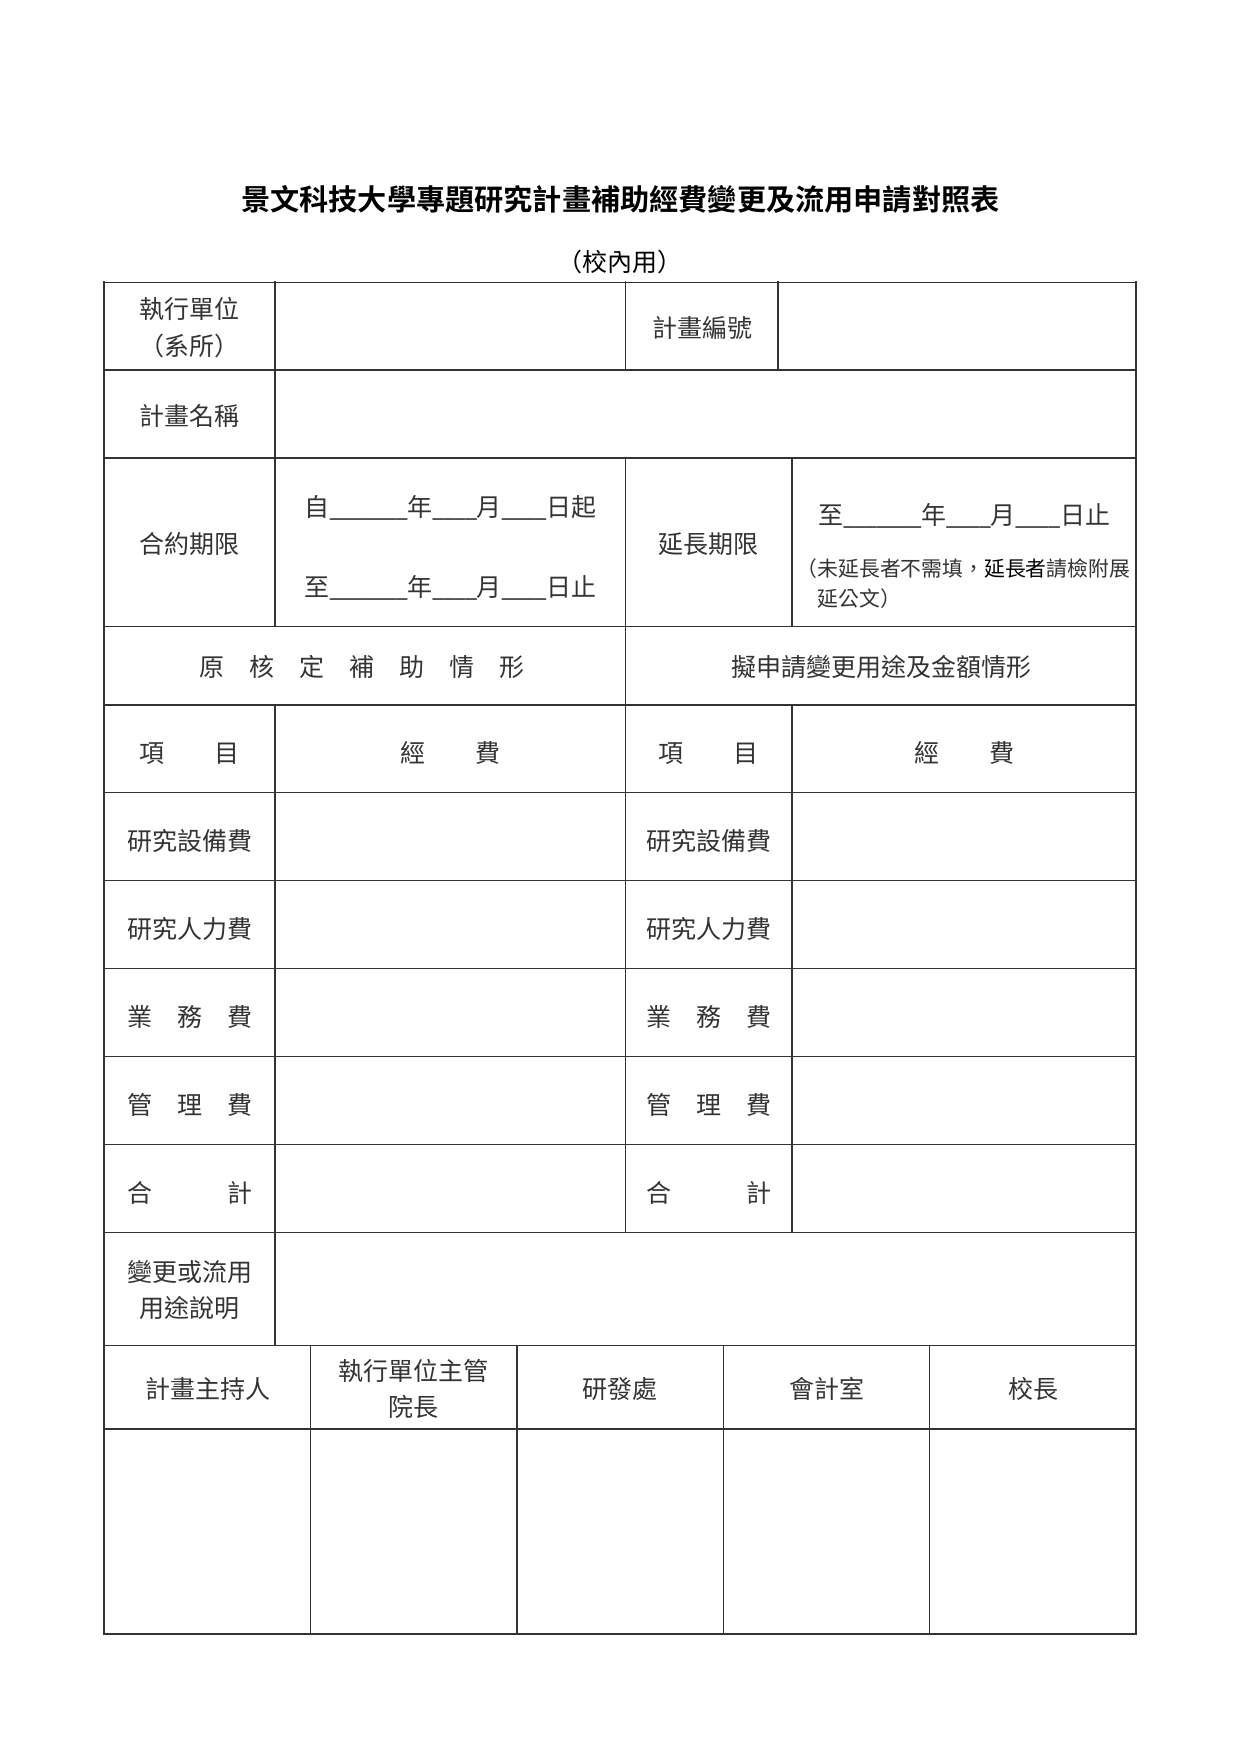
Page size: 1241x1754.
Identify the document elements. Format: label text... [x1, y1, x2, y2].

table_cell [793, 1145, 1135, 1231]
table_cell 項 目 [626, 706, 791, 792]
table_cell 會計室 [724, 1346, 929, 1428]
table_header 執行單位 （系所） [105, 283, 274, 369]
table_cell 原 核 定 補 助 情 形 [105, 627, 625, 704]
table_cell [930, 1430, 1135, 1633]
table_cell 計畫名稱 [105, 371, 274, 457]
table_cell 自_______年____月____日起 至_______年____月____日止 [276, 459, 625, 626]
table_cell 經 費 [793, 706, 1135, 792]
table_cell 業 務 費 [105, 969, 274, 1056]
text （校內用） [112, 219, 1128, 281]
table_cell 管 理 費 [626, 1057, 791, 1143]
table_cell [276, 969, 625, 1056]
table_cell 至_______年____月____日止 （未延長者不需填，延長者請檢附展延公文） [793, 459, 1135, 626]
table_cell 研發處 [518, 1346, 723, 1428]
table_cell 延長期限 [626, 459, 791, 626]
table_cell 合 計 [626, 1145, 791, 1231]
table_cell [793, 1057, 1135, 1143]
table_cell [276, 1057, 625, 1143]
table_cell 項 目 [105, 706, 274, 792]
table_cell [276, 1233, 1135, 1344]
table_cell 變更或流用 用途說明 [105, 1233, 274, 1344]
table_cell 執行單位主管 院長 [311, 1346, 516, 1428]
table_cell [793, 881, 1135, 968]
table_cell 研究設備費 [105, 793, 274, 880]
table_cell [793, 793, 1135, 880]
table_cell 計畫主持人 [105, 1346, 310, 1428]
table_cell [276, 881, 625, 968]
table_header 計畫編號 [626, 283, 777, 369]
table_cell [518, 1430, 723, 1633]
table_cell [276, 793, 625, 880]
table_cell 管 理 費 [105, 1057, 274, 1143]
table_cell 擬申請變更用途及金額情形 [626, 627, 1135, 704]
table_cell 研究設備費 [626, 793, 791, 880]
table_cell 研究人力費 [105, 881, 274, 968]
table_cell [724, 1430, 929, 1633]
table_header [276, 283, 625, 369]
table_cell 合約期限 [105, 459, 274, 626]
table_cell 業 務 費 [626, 969, 791, 1056]
table_cell [276, 371, 1135, 457]
table_cell 合 計 [105, 1145, 274, 1231]
table_header [779, 283, 1135, 369]
table_cell 研究人力費 [626, 881, 791, 968]
table_cell 經 費 [276, 706, 625, 792]
table_cell [105, 1430, 310, 1633]
table_cell 校長 [930, 1346, 1135, 1428]
table_cell [276, 1145, 625, 1231]
table_cell [311, 1430, 516, 1633]
table_cell [793, 969, 1135, 1056]
text 景文科技大學專題研究計畫補助經費變更及流用申請對照表 [112, 156, 1128, 219]
